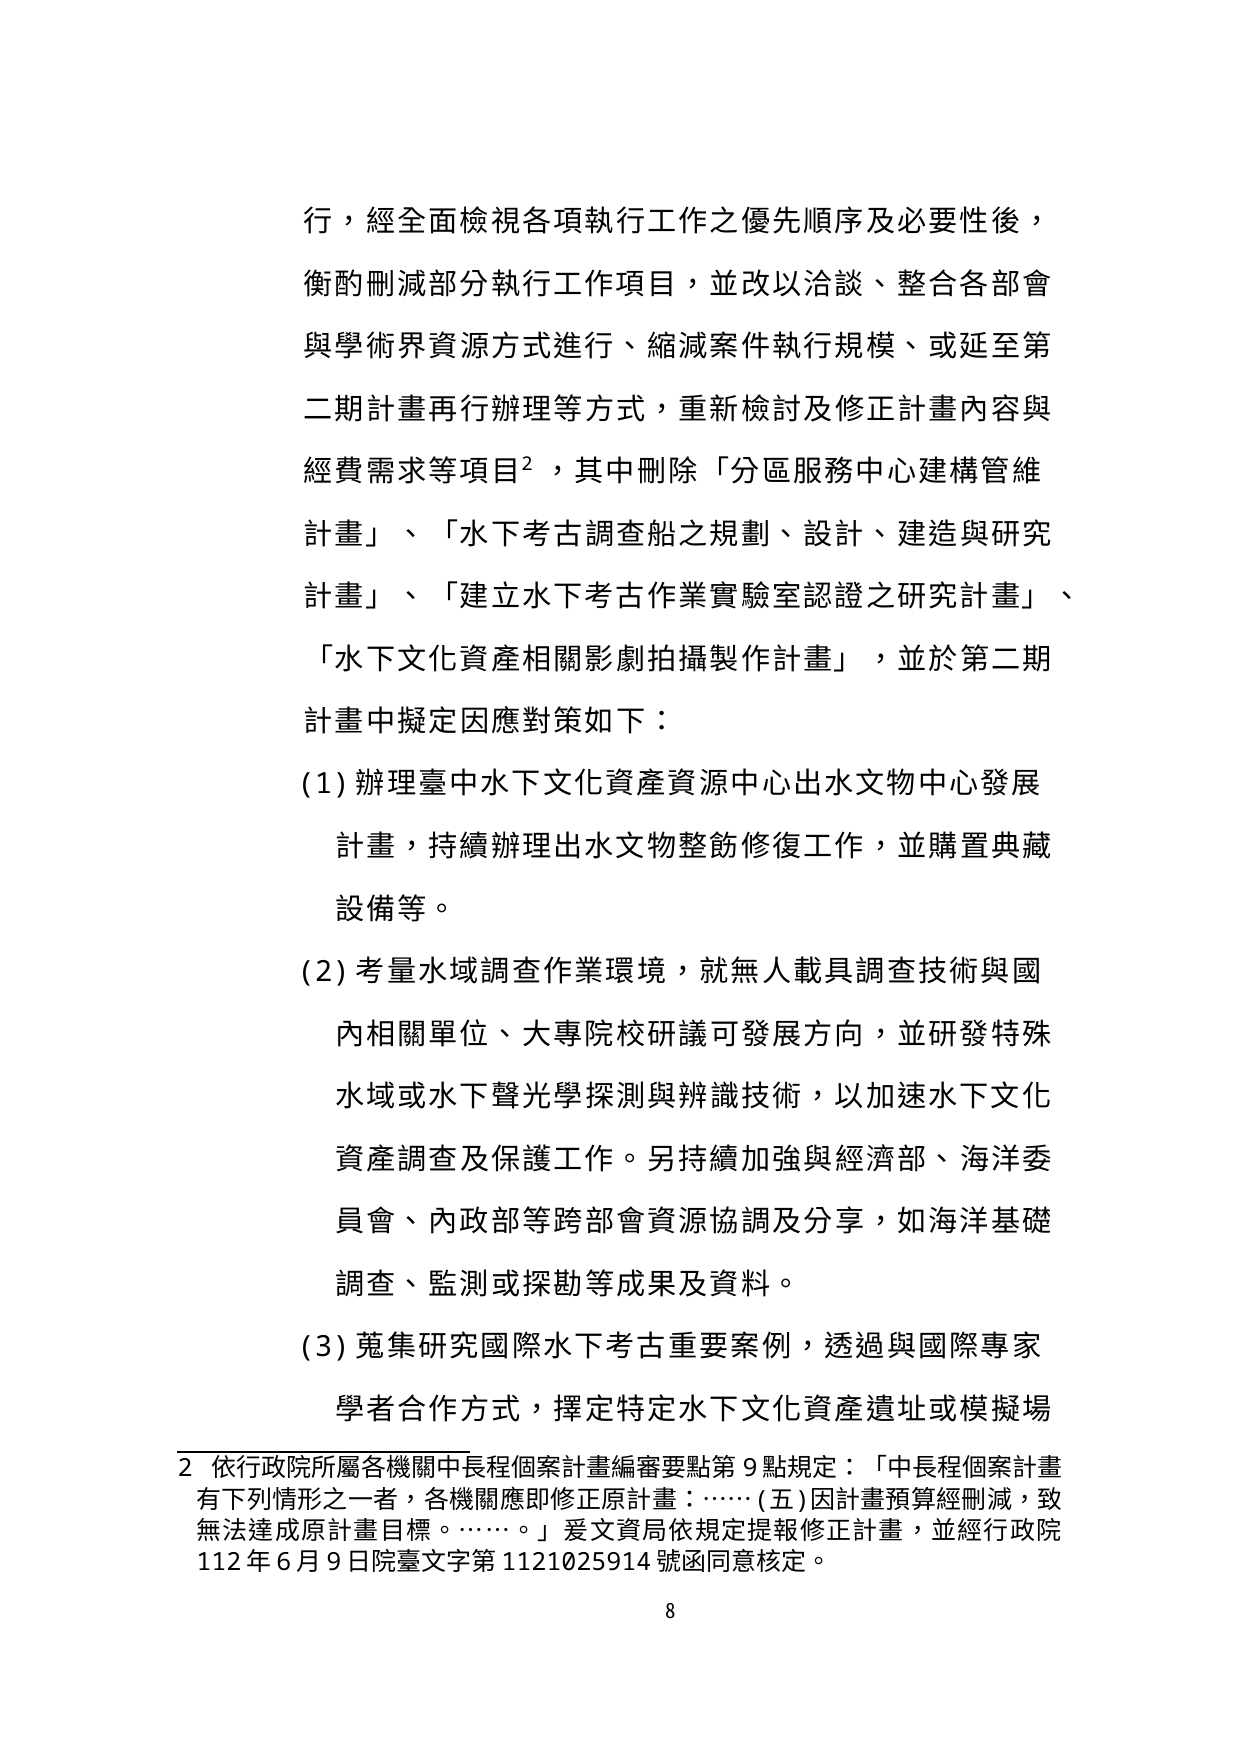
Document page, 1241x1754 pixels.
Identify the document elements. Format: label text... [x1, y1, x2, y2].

text 1.詢據文資局表示，「水下文化資產保存維護管理(第一期)計畫」原核定總經費10億元，109至112年度之法定預算數合計為3.95億元，由於計畫原經費需求與預算編列數額存有相當差距，致無法依既有核定計畫目標執行，經全面檢視各項執行工作之優先順序及必要性後，衡酌刪減部分執行工作項目，並改以洽談、整合各部會與學術界資源方式進行、縮減案件執行規模、或延至第二期計畫再行辦理等方式，重新檢討及修正計畫內容與經費需求等項目，其中刪除「分區服務中心建構管維計畫」、「水下考古調查船之規劃、設計、建造與研究計畫」、「建立水下考古作業實驗室認證之研究計畫」、「水下文化資產相關影劇拍攝製作計畫」，並於第二期計畫中擬定因應對策如下： [266, 177, 1063, 740]
text 依行政院所屬各機關中長程個案計畫編審要點第9點規定：「中長程個案計畫有下列情形之一者，各機關應即修正原計畫：……(五)因計畫預算經刪減，致無法達成原計畫目標。……。」爰文資局依規定提報修正計畫，並經行政院112年6月9日院臺文字第1121025914號函同意核定。 [177, 1452, 1063, 1577]
text (2)考量水域調查作業環境，就無人載具調查技術與國內相關單位、大專院校研議可發展方向，並研發特殊水域或水下聲光學探測與辨識技術，以加速水下文化資產調查及保護工作。另持續加強與經濟部、海洋委員會、內政部等跨部會資源協調及分享，如海洋基礎調查、監測或探勘等成果及資料。 [288, 927, 1063, 1302]
text (3)蒐集研究國際水下考古重要案例，透過與國際專家學者合作方式，擇定特定水下文化資產遺址或模擬場 [288, 1302, 1063, 1427]
text (1)辦理臺中水下文化資產資源中心出水文物中心發展計畫，持續辦理出水文物整飭修復工作，並購置典藏設備等。 [288, 740, 1063, 927]
